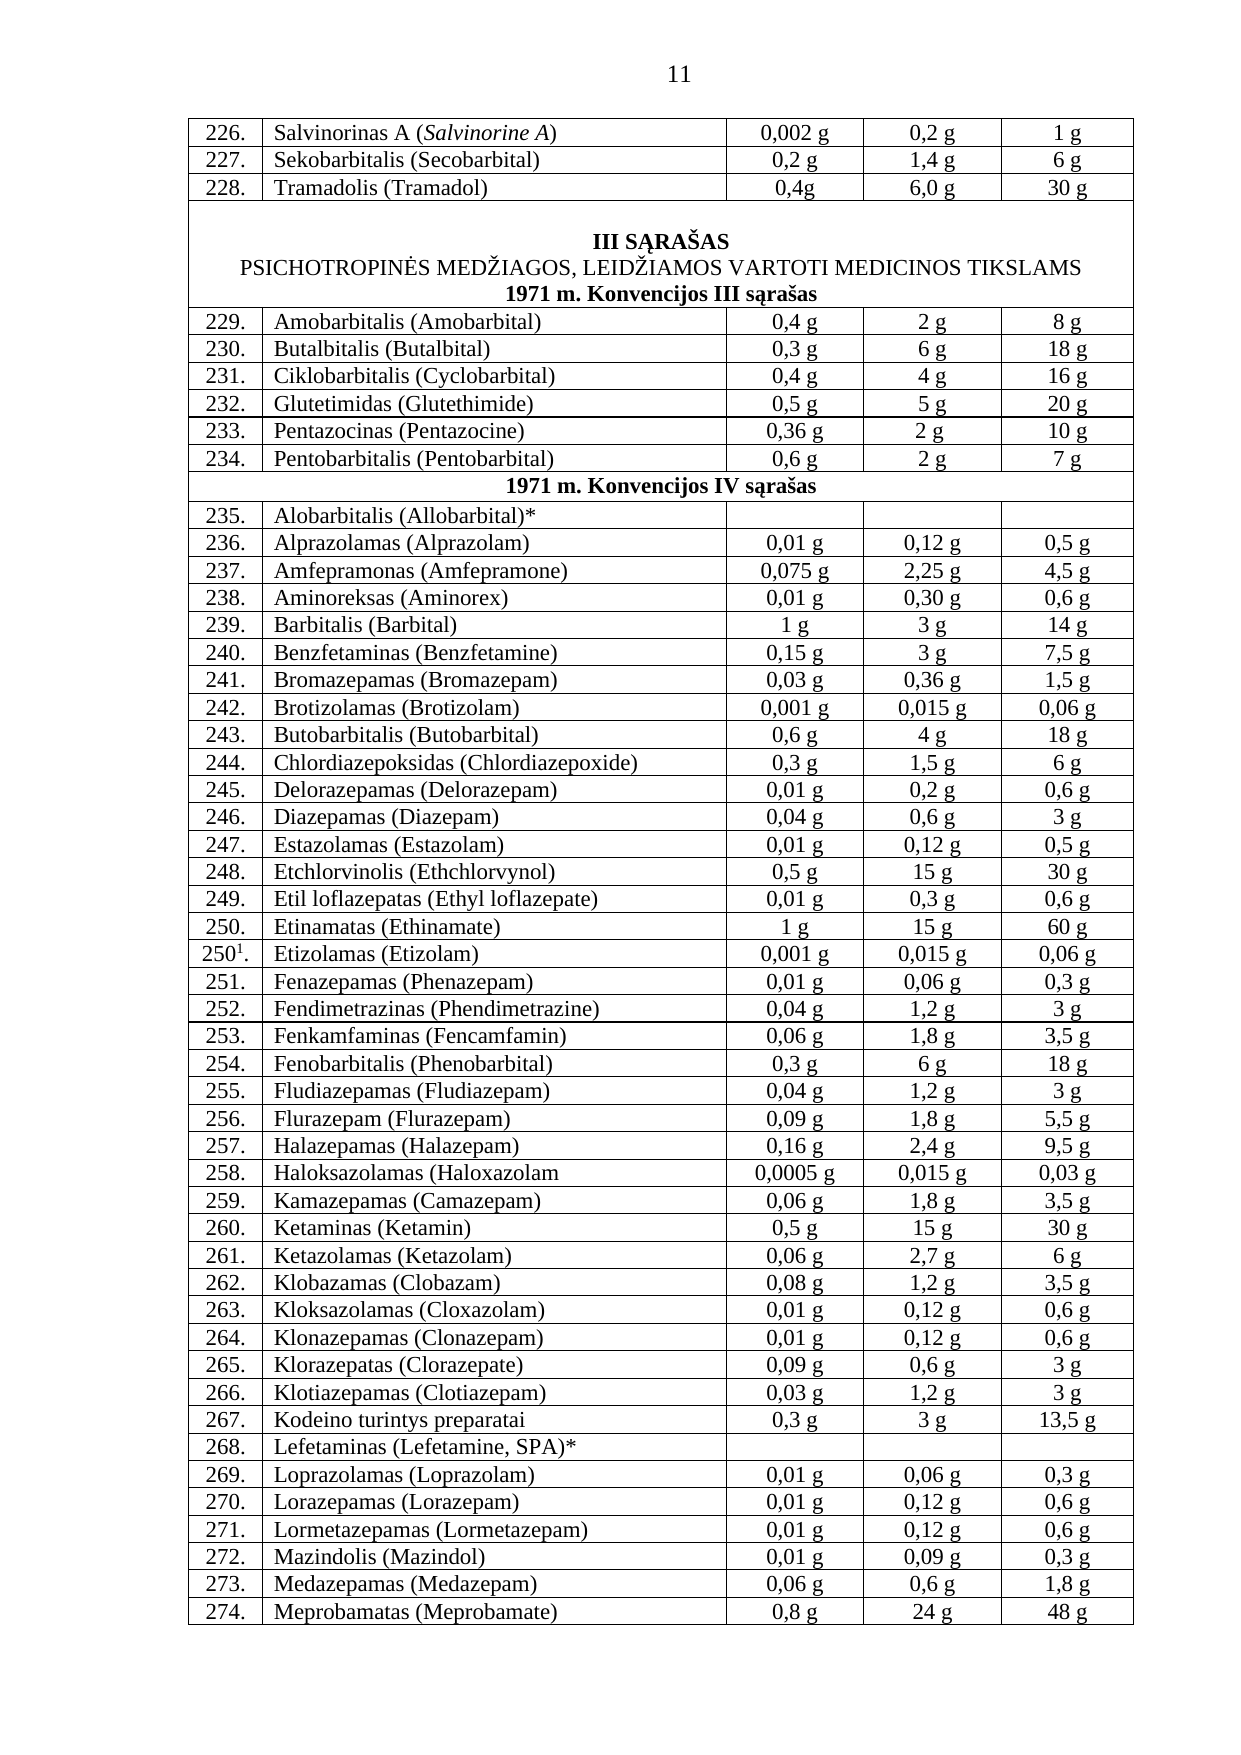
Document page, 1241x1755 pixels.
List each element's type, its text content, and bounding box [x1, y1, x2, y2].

table_cell 5 g [864, 390, 1001, 416]
table_cell 3,5 g [1002, 1187, 1133, 1213]
table_cell 0,6 g [1002, 1488, 1133, 1514]
table_cell 269. [189, 1461, 262, 1487]
table_cell 30 g [1002, 1214, 1133, 1241]
table_cell Benzfetaminas (Benzfetamine) [263, 639, 726, 665]
table_cell 3 g [1002, 995, 1133, 1021]
table_cell 252. [189, 995, 262, 1021]
table_cell Klotiazepamas (Clotiazepam) [263, 1379, 726, 1405]
table_cell 0,12 g [864, 1516, 1001, 1542]
table_cell 255. [189, 1077, 262, 1104]
table_cell 0,3 g [727, 749, 863, 775]
table_cell 0,01 g [727, 1296, 863, 1323]
table_cell 0,16 g [727, 1132, 863, 1158]
table_cell 18 g [1002, 335, 1133, 362]
table_cell 273. [189, 1570, 262, 1597]
table_cell [864, 1434, 1001, 1460]
table_cell 13,5 g [1002, 1406, 1133, 1432]
table_cell [1134, 389, 1138, 416]
table_cell 1,2 g [864, 1077, 1001, 1104]
table_cell Fenazepamas (Phenazepam) [263, 968, 726, 994]
table_cell [1134, 1569, 1138, 1597]
table_cell 0,06 g [727, 1242, 863, 1268]
table_cell Estazolamas (Estazolam) [263, 831, 726, 857]
table_cell Fenkamfaminas (Fencamfamin) [263, 1023, 726, 1049]
table_cell 20 g [1002, 390, 1133, 416]
table_cell [1134, 830, 1138, 857]
table_cell 1,4 g [864, 147, 1001, 173]
table_cell 0,06 g [1002, 940, 1133, 967]
table_cell [1134, 1350, 1138, 1378]
table_cell 0,6 g [864, 803, 1001, 830]
table_cell 3,5 g [1002, 1269, 1133, 1295]
table_cell 1,5 g [1002, 666, 1133, 693]
table_cell 0,4 g [727, 308, 863, 334]
table_cell 267. [189, 1406, 262, 1432]
table_cell 0,015 g [864, 694, 1001, 720]
table_cell Alobarbitalis (Allobarbital)* [263, 502, 726, 528]
table_cell 239. [189, 612, 262, 638]
table_cell 0,3 g [864, 886, 1001, 912]
table_cell Kloksazolamas (Cloxazolam) [263, 1296, 726, 1323]
table_cell Fludiazepamas (Fludiazepam) [263, 1077, 726, 1104]
table_cell 0,3 g [1002, 968, 1133, 994]
table_cell 261. [189, 1242, 262, 1268]
table_cell Mazindolis (Mazindol) [263, 1543, 726, 1569]
table_cell 1,5 g [864, 749, 1001, 775]
table_cell 2501. [189, 940, 262, 967]
table_cell 0,6 g [1002, 1296, 1133, 1323]
table_cell 18 g [1002, 1050, 1133, 1076]
table_cell [1134, 556, 1138, 583]
table_cell 0,4 g [727, 363, 863, 389]
table_cell 0,06 g [727, 1023, 863, 1049]
table_cell 0,001 g [727, 694, 863, 720]
table_cell 15 g [864, 858, 1001, 884]
table_cell 1971 m. Konvencijos IV sąrašas [189, 472, 1133, 501]
table_cell 230. [189, 335, 262, 362]
table_cell [1134, 173, 1138, 200]
table_cell [1134, 1405, 1138, 1432]
table_cell [1134, 1076, 1138, 1104]
table_cell 232. [189, 390, 262, 416]
table_cell 0,01 g [727, 1543, 863, 1569]
table_cell 234. [189, 445, 262, 471]
table_cell 0,04 g [727, 1077, 863, 1104]
table_cell [1134, 501, 1138, 528]
table_cell [1134, 693, 1138, 720]
table_cell 0,8 g [727, 1598, 863, 1624]
table_cell [1002, 502, 1133, 528]
table_cell [1134, 748, 1138, 775]
table_cell 226. [189, 119, 262, 146]
table_cell Sekobarbitalis (Secobarbital) [263, 147, 726, 173]
table_cell 1,8 g [864, 1023, 1001, 1049]
table_cell 6,0 g [864, 174, 1001, 200]
table_cell Butalbitalis (Butalbital) [263, 335, 726, 362]
table_cell 6 g [1002, 749, 1133, 775]
table_cell 1,2 g [864, 1269, 1001, 1295]
table_cell 1,2 g [864, 1379, 1001, 1405]
table_cell 3 g [1002, 803, 1133, 830]
table_cell 0,15 g [727, 639, 863, 665]
table_cell 0,36 g [727, 418, 863, 444]
table_cell 0,6 g [1002, 776, 1133, 802]
table_cell 4,5 g [1002, 557, 1133, 583]
table_cell 10 g [1002, 418, 1133, 444]
table_cell 243. [189, 721, 262, 747]
table_cell [1134, 1213, 1138, 1241]
table_cell 0,06 g [727, 1187, 863, 1213]
table_cell 266. [189, 1379, 262, 1405]
table_cell Aminoreksas (Aminorex) [263, 584, 726, 611]
table_cell Fendimetrazinas (Phendimetrazine) [263, 995, 726, 1021]
table_cell 0,3 g [1002, 1461, 1133, 1487]
table_cell 0,2 g [864, 776, 1001, 802]
table_cell Salvinorinas A (Salvinorine A) [263, 119, 726, 146]
table_cell 1 g [727, 612, 863, 638]
table_cell 2 g [864, 445, 1001, 471]
table_cell 268. [189, 1434, 262, 1460]
table_cell 0,5 g [1002, 529, 1133, 556]
table_cell 2,7 g [864, 1242, 1001, 1268]
table_cell 7,5 g [1002, 639, 1133, 665]
table_cell [1134, 802, 1138, 830]
table_cell 249. [189, 886, 262, 912]
table_cell [1134, 1460, 1138, 1487]
table_cell 0,6 g [1002, 1324, 1133, 1350]
table_cell [1134, 1021, 1138, 1049]
table_cell 250. [189, 913, 262, 939]
table_cell 0,06 g [727, 1570, 863, 1597]
table_cell 0,06 g [1002, 694, 1133, 720]
table_cell 1 g [727, 913, 863, 939]
table_cell Lorazepamas (Lorazepam) [263, 1488, 726, 1514]
table_cell [1134, 416, 1138, 444]
table_cell 257. [189, 1132, 262, 1158]
table_cell Ketazolamas (Ketazolam) [263, 1242, 726, 1268]
table_cell 0,3 g [1002, 1543, 1133, 1569]
table_cell 0,12 g [864, 1296, 1001, 1323]
table_cell 0,03 g [1002, 1160, 1133, 1186]
table_cell 2 g [864, 308, 1001, 334]
table_cell 0,03 g [727, 666, 863, 693]
table_cell [1134, 1186, 1138, 1213]
table_cell 228. [189, 174, 262, 200]
table_cell 0,5 g [727, 858, 863, 884]
table_cell Pentazocinas (Pentazocine) [263, 418, 726, 444]
table_cell Amfepramonas (Amfepramone) [263, 557, 726, 583]
table_cell [1134, 528, 1138, 556]
table_cell 0,002 g [727, 119, 863, 146]
table_cell [1134, 334, 1138, 362]
table_cell [1134, 939, 1138, 967]
table_cell 263. [189, 1296, 262, 1323]
table_cell 0,01 g [727, 1461, 863, 1487]
table_cell Klorazepatas (Clorazepate) [263, 1351, 726, 1378]
table_cell 0,03 g [727, 1379, 863, 1405]
table_cell 274. [189, 1598, 262, 1624]
table_cell 272. [189, 1543, 262, 1569]
table_cell 0,001 g [727, 940, 863, 967]
table_cell [1134, 1268, 1138, 1295]
table_cell 0,01 g [727, 886, 863, 912]
table_cell 0,6 g [864, 1351, 1001, 1378]
table_cell 231. [189, 363, 262, 389]
table_cell Etil loflazepatas (Ethyl loflazepate) [263, 886, 726, 912]
table_cell [1134, 885, 1138, 912]
table_cell [1134, 1378, 1138, 1405]
table_cell 0,36 g [864, 666, 1001, 693]
table_cell Medazepamas (Medazepam) [263, 1570, 726, 1597]
table_cell 233. [189, 418, 262, 444]
table_cell Pentobarbitalis (Pentobarbital) [263, 445, 726, 471]
table_cell Haloksazolamas (Haloxazolam [263, 1160, 726, 1186]
table_cell 0,3 g [727, 1050, 863, 1076]
table_cell Flurazepam (Flurazepam) [263, 1105, 726, 1131]
table_cell [1134, 912, 1138, 939]
table_cell 6 g [1002, 1242, 1133, 1268]
table_cell 6 g [864, 1050, 1001, 1076]
table_cell 237. [189, 557, 262, 583]
table_cell 271. [189, 1516, 262, 1542]
table_cell 244. [189, 749, 262, 775]
table_cell 3 g [1002, 1379, 1133, 1405]
table_cell Glutetimidas (Glutethimide) [263, 390, 726, 416]
table_cell 0,09 g [727, 1105, 863, 1131]
table_cell 0,12 g [864, 831, 1001, 857]
table_cell [1134, 118, 1138, 146]
table_cell 0,08 g [727, 1269, 863, 1295]
table_cell [1134, 1241, 1138, 1268]
table_cell [1134, 1323, 1138, 1350]
table_cell 0,2 g [727, 147, 863, 173]
table_cell Butobarbitalis (Butobarbital) [263, 721, 726, 747]
table_cell 247. [189, 831, 262, 857]
table_cell 260. [189, 1214, 262, 1241]
table_cell 254. [189, 1050, 262, 1076]
table_cell 0,6 g [1002, 1516, 1133, 1542]
table_cell 270. [189, 1488, 262, 1514]
table_cell 2 g [864, 418, 1001, 444]
table_cell 264. [189, 1324, 262, 1350]
table_cell 2,4 g [864, 1132, 1001, 1158]
table_cell 8 g [1002, 308, 1133, 334]
table_cell 1 g [1002, 119, 1133, 146]
table_cell 0,015 g [864, 940, 1001, 967]
table_cell 4 g [864, 721, 1001, 747]
table_cell 3 g [1002, 1077, 1133, 1104]
table_cell 248. [189, 858, 262, 884]
table_cell 265. [189, 1351, 262, 1378]
table_cell 48 g [1002, 1598, 1133, 1624]
table_cell Etizolamas (Etizolam) [263, 940, 726, 967]
table_cell [1134, 362, 1138, 389]
table_cell Ketaminas (Ketamin) [263, 1214, 726, 1241]
table_cell 0,04 g [727, 803, 863, 830]
table_cell III SĄRAŠAS PSICHOTROPINĖS MEDŽIAGOS, LEIDŽIAMOS VARTOTI MEDICINOS TIKSLAMS 1971 m. Konvencijos III sąrašas [189, 201, 1133, 307]
table_cell 0,01 g [727, 529, 863, 556]
table_cell 258. [189, 1160, 262, 1186]
table_cell [1134, 1597, 1138, 1624]
table_cell 16 g [1002, 363, 1133, 389]
table_cell Diazepamas (Diazepam) [263, 803, 726, 830]
table_cell 60 g [1002, 913, 1133, 939]
table_cell 0,01 g [727, 831, 863, 857]
table_cell [1134, 1295, 1138, 1323]
table_cell Loprazolamas (Loprazolam) [263, 1461, 726, 1487]
table_cell 229. [189, 308, 262, 334]
table_cell 0,5 g [727, 1214, 863, 1241]
table_cell [727, 1434, 863, 1460]
table_cell Tramadolis (Tramadol) [263, 174, 726, 200]
table_cell 0,01 g [727, 1488, 863, 1514]
table_cell [1134, 1049, 1138, 1076]
table_cell [1134, 307, 1138, 334]
table_cell 15 g [864, 913, 1001, 939]
table_cell 0,0005 g [727, 1160, 863, 1186]
table_cell 259. [189, 1187, 262, 1213]
table_cell [1134, 1433, 1138, 1460]
table_cell [1134, 1542, 1138, 1569]
table_cell [1134, 775, 1138, 802]
table_cell Etinamatas (Ethinamate) [263, 913, 726, 939]
table_cell 6 g [1002, 147, 1133, 173]
table_cell Halazepamas (Halazepam) [263, 1132, 726, 1158]
table_cell 0,5 g [727, 390, 863, 416]
table_cell 240. [189, 639, 262, 665]
table_cell 0,04 g [727, 995, 863, 1021]
table_cell 245. [189, 776, 262, 802]
table_cell 0,2 g [864, 119, 1001, 146]
table_cell 0,3 g [727, 1406, 863, 1432]
table_cell 246. [189, 803, 262, 830]
table_cell [1134, 583, 1138, 611]
table_cell [1134, 1159, 1138, 1186]
table_cell [1134, 638, 1138, 665]
table_cell 3 g [864, 639, 1001, 665]
table_cell [1134, 720, 1138, 747]
table_cell 3,5 g [1002, 1023, 1133, 1049]
table_cell 0,6 g [727, 445, 863, 471]
table_cell 0,01 g [727, 776, 863, 802]
table_cell Meprobamatas (Meprobamate) [263, 1598, 726, 1624]
table_cell [1134, 146, 1138, 173]
table_cell 251. [189, 968, 262, 994]
table_cell [1134, 967, 1138, 994]
table_cell 0,01 g [727, 968, 863, 994]
table_cell 30 g [1002, 174, 1133, 200]
table_cell 0,12 g [864, 529, 1001, 556]
table_cell 0,12 g [864, 1488, 1001, 1514]
table_cell 3 g [864, 1406, 1001, 1432]
table_cell Bromazepamas (Bromazepam) [263, 666, 726, 693]
table_cell 4 g [864, 363, 1001, 389]
table_cell 256. [189, 1105, 262, 1131]
table_cell 3 g [864, 612, 1001, 638]
table_cell [1134, 857, 1138, 884]
table_cell 241. [189, 666, 262, 693]
table_cell 0,06 g [864, 968, 1001, 994]
table_cell [1134, 994, 1138, 1021]
table_cell 18 g [1002, 721, 1133, 747]
table_cell 3 g [1002, 1351, 1133, 1378]
table_cell [727, 502, 863, 528]
table_cell [1134, 1487, 1138, 1514]
table_cell 235. [189, 502, 262, 528]
table_cell 0,09 g [727, 1351, 863, 1378]
table_cell [1134, 611, 1138, 638]
table_cell Klonazepamas (Clonazepam) [263, 1324, 726, 1350]
table_cell Klobazamas (Clobazam) [263, 1269, 726, 1295]
table_cell 0,015 g [864, 1160, 1001, 1186]
table_cell 0,4g [727, 174, 863, 200]
table_cell 24 g [864, 1598, 1001, 1624]
table_cell 15 g [864, 1214, 1001, 1241]
table_cell [1134, 665, 1138, 693]
table_cell 236. [189, 529, 262, 556]
table_cell 253. [189, 1023, 262, 1049]
table_cell 6 g [864, 335, 1001, 362]
table_cell 0,01 g [727, 1324, 863, 1350]
table_cell 0,6 g [1002, 584, 1133, 611]
table_cell Lormetazepamas (Lormetazepam) [263, 1516, 726, 1542]
table_cell 30 g [1002, 858, 1133, 884]
table_cell 2,25 g [864, 557, 1001, 583]
table_cell Fenobarbitalis (Phenobarbital) [263, 1050, 726, 1076]
table_cell Ciklobarbitalis (Cyclobarbital) [263, 363, 726, 389]
table_cell Chlordiazepoksidas (Chlordiazepoxide) [263, 749, 726, 775]
table_cell Amobarbitalis (Amobarbital) [263, 308, 726, 334]
table_cell Alprazolamas (Alprazolam) [263, 529, 726, 556]
table_cell 1,8 g [864, 1105, 1001, 1131]
table_cell [864, 502, 1001, 528]
table_cell Etchlorvinolis (Ethchlorvynol) [263, 858, 726, 884]
table_cell Barbitalis (Barbital) [263, 612, 726, 638]
table_cell 0,6 g [864, 1570, 1001, 1597]
table_cell 1,8 g [864, 1187, 1001, 1213]
table_cell 242. [189, 694, 262, 720]
table_cell [1134, 471, 1138, 501]
table_cell 1,2 g [864, 995, 1001, 1021]
table_cell 0,06 g [864, 1461, 1001, 1487]
table_cell 7 g [1002, 445, 1133, 471]
table_cell 5,5 g [1002, 1105, 1133, 1131]
table_cell 0,3 g [727, 335, 863, 362]
table_cell 0,12 g [864, 1324, 1001, 1350]
table_cell Kodeino turintys preparatai [263, 1406, 726, 1432]
table_cell Lefetaminas (Lefetamine, SPA)* [263, 1434, 726, 1460]
table_cell 227. [189, 147, 262, 173]
table_cell 1,8 g [1002, 1570, 1133, 1597]
table_cell [1134, 1104, 1138, 1131]
table_cell 0,09 g [864, 1543, 1001, 1569]
table_cell [1002, 1434, 1133, 1460]
table_cell 262. [189, 1269, 262, 1295]
table_cell 0,075 g [727, 557, 863, 583]
table_cell 0,01 g [727, 584, 863, 611]
table_cell Kamazepamas (Camazepam) [263, 1187, 726, 1213]
table_cell 238. [189, 584, 262, 611]
table_cell 14 g [1002, 612, 1133, 638]
table_cell 0,30 g [864, 584, 1001, 611]
table_cell [1134, 200, 1138, 307]
table_cell 9,5 g [1002, 1132, 1133, 1158]
table_cell 0,01 g [727, 1516, 863, 1542]
table_cell Delorazepamas (Delorazepam) [263, 776, 726, 802]
table_cell Brotizolamas (Brotizolam) [263, 694, 726, 720]
table_cell 0,5 g [1002, 831, 1133, 857]
table_cell [1134, 1515, 1138, 1542]
table_cell 0,6 g [1002, 886, 1133, 912]
table_cell [1134, 444, 1138, 471]
table_cell 0,6 g [727, 721, 863, 747]
table_cell [1134, 1131, 1138, 1158]
